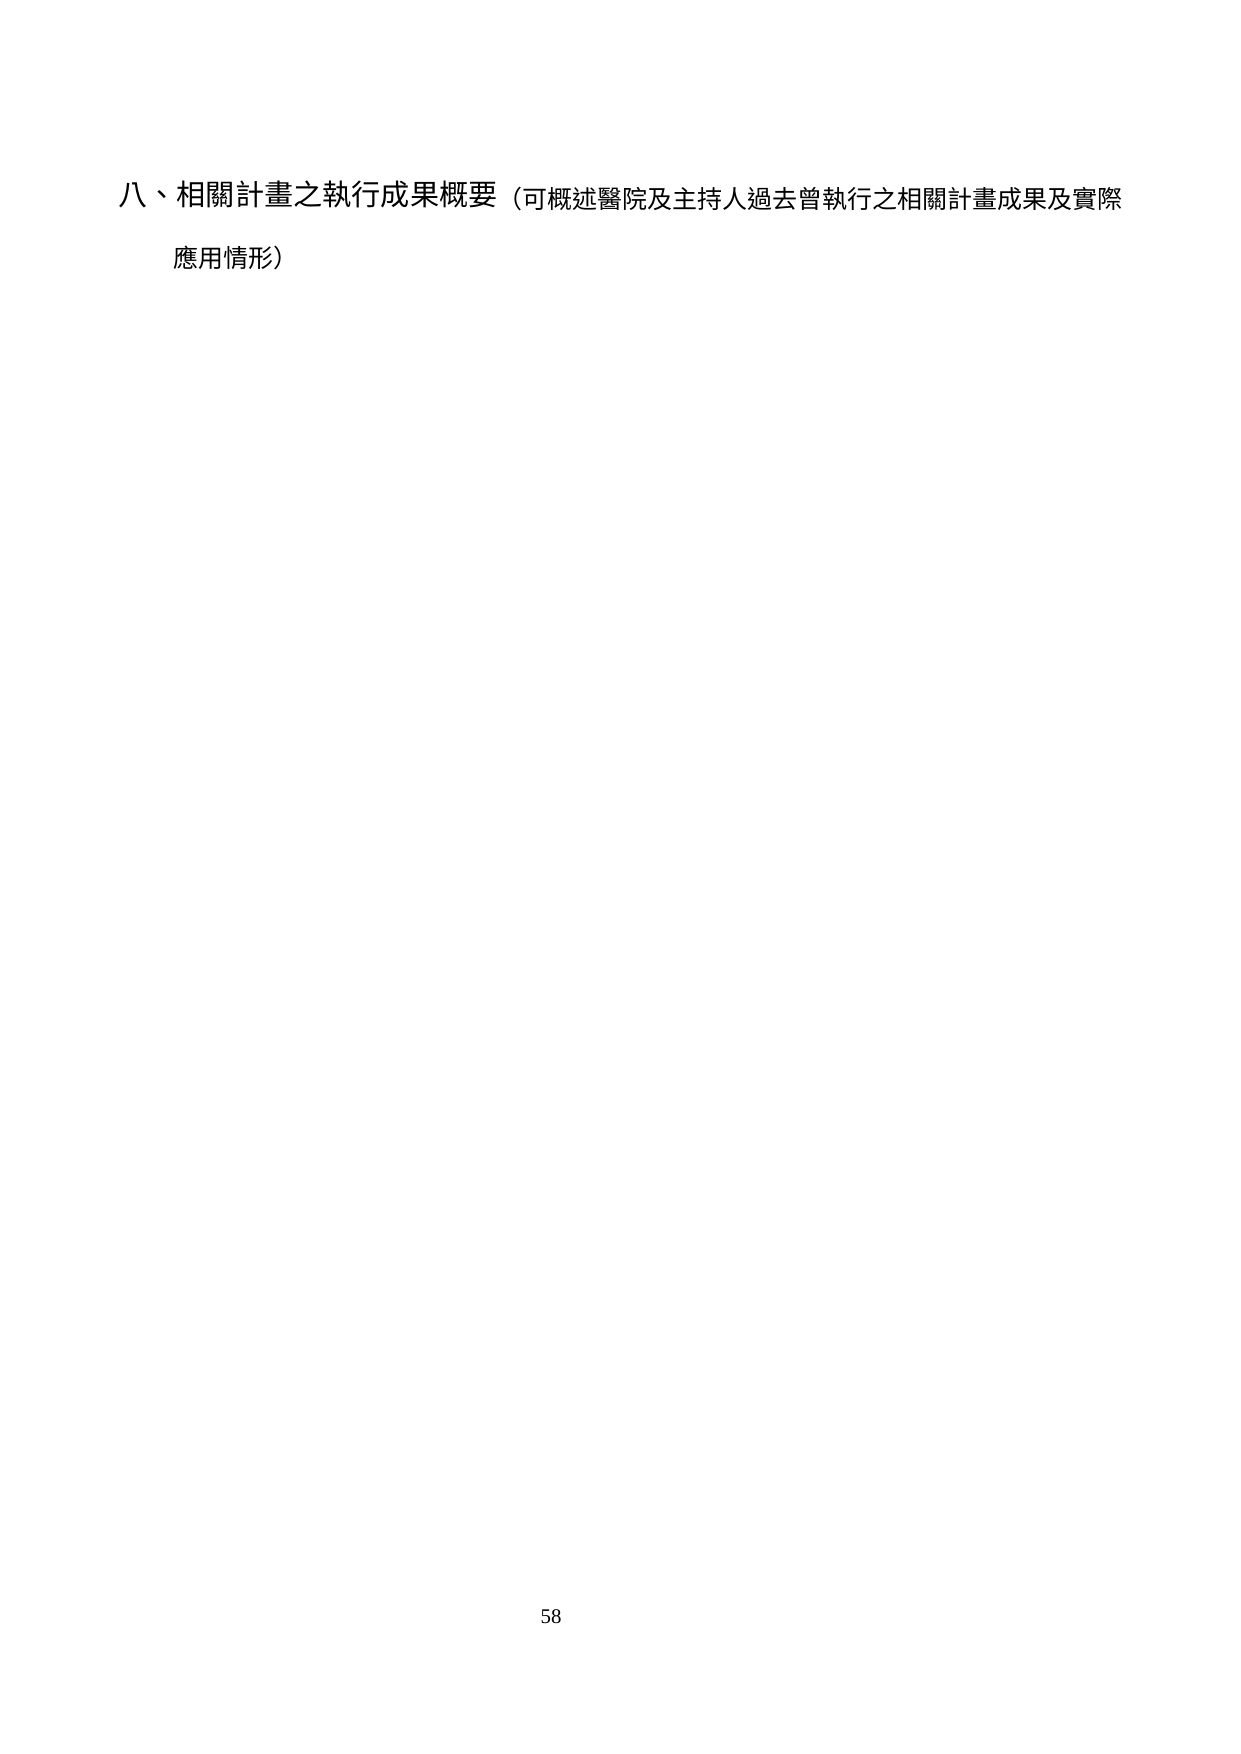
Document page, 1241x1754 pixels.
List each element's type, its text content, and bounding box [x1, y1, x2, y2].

text 八、相關計畫之執行成果概要（可概述醫院及主持人過去曾執行之相關計畫成果及實際應用情形） [118, 158, 1128, 283]
